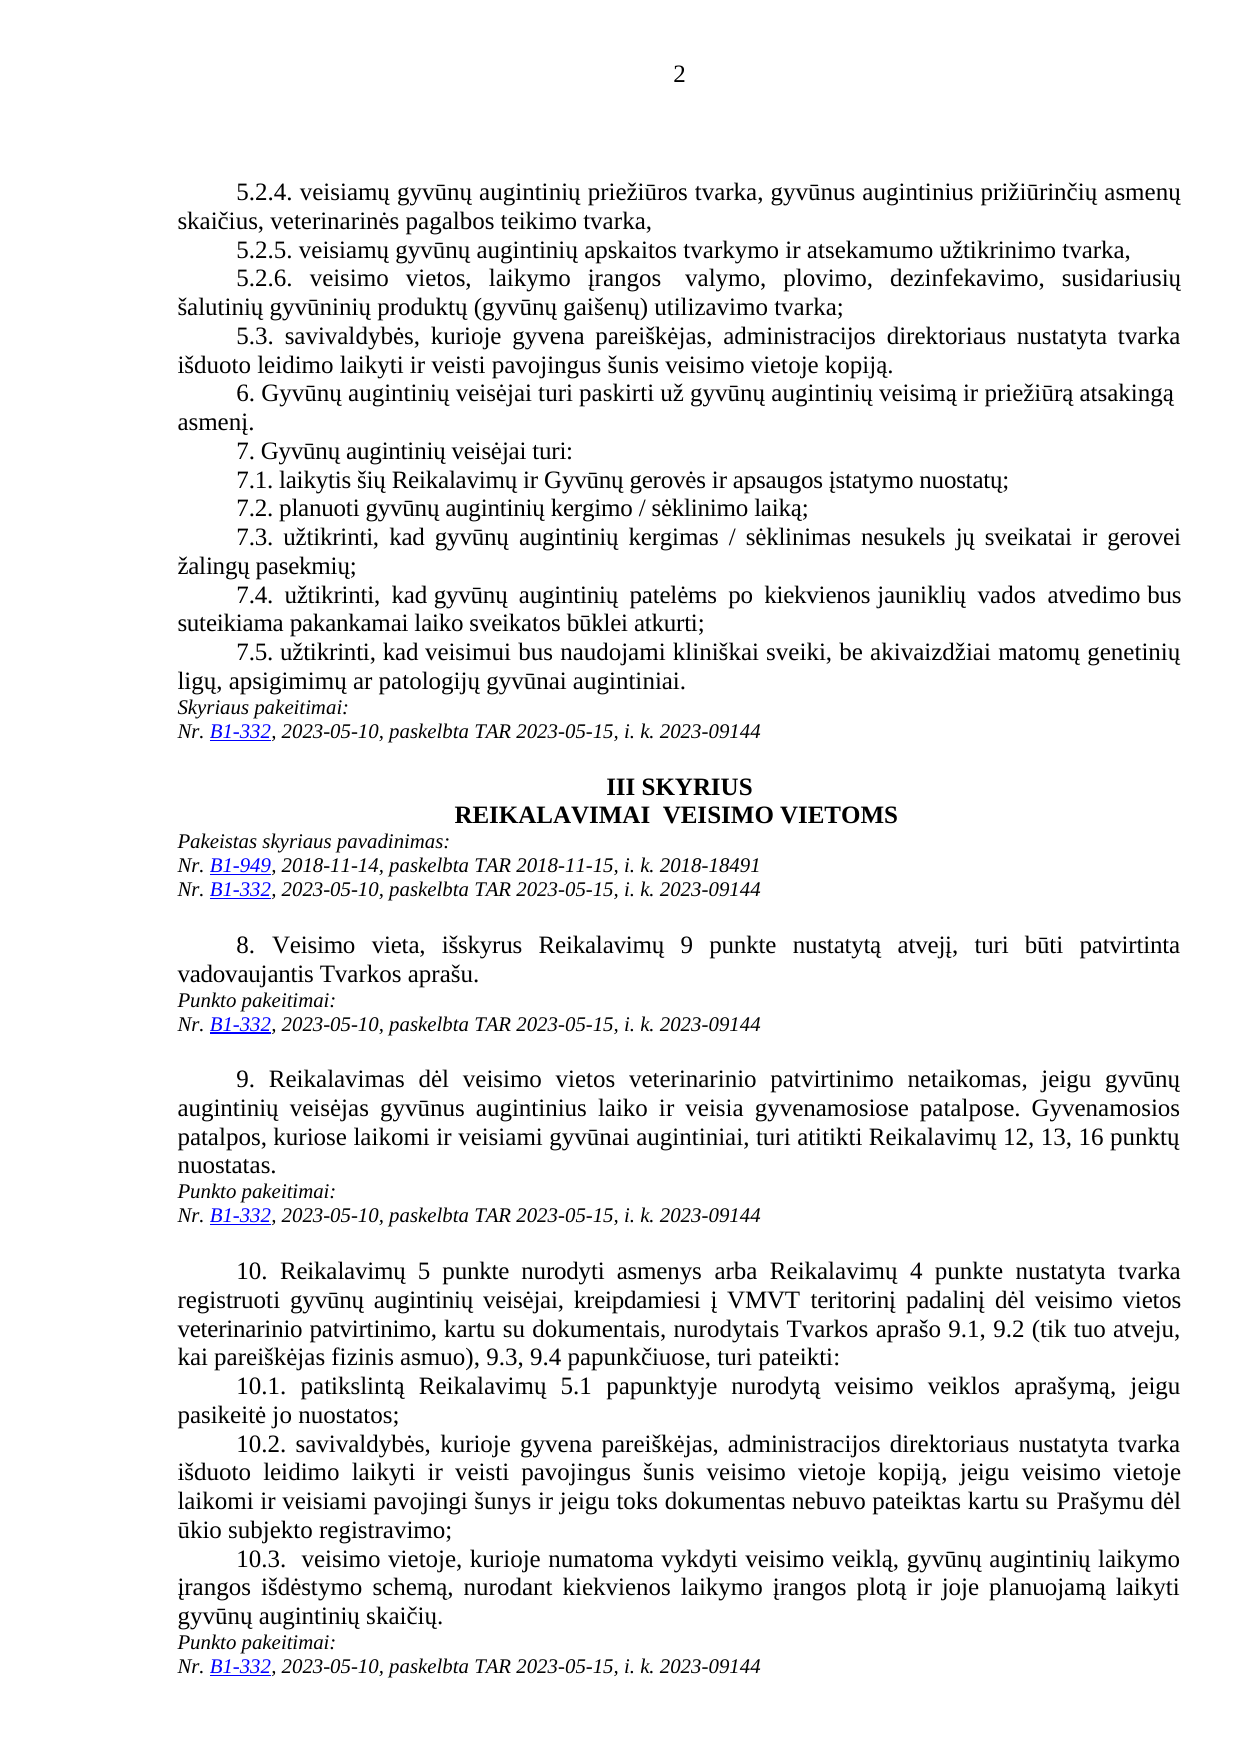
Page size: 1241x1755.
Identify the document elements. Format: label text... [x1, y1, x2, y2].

text Punkto pakeitimai: [177, 1630, 1181, 1654]
text 7. Gyvūnų augintinių veisėjai turi: [177, 436, 1181, 465]
text 10. Reikalavimų 5 punkte nurodyti asmenys arba Reikalavimų 4 punkte nustatyta tvarka registruoti gyvūnų augintinių veisėjai, kreipdamiesi į VMVT teritorinį padalinį dėl veisimo vietos veterinarinio patvirtinimo, kartu su dokumentais, nurodytais Tvarkos aprašo 9.1, 9.2 (tik tuo atveju, kai pareiškėjas fizinis asmuo), 9.3, 9.4 papunkčiuose, turi pateikti: [177, 1256, 1181, 1371]
text Punkto pakeitimai: [177, 987, 1181, 1012]
text Nr. B1-332, 2023-05-10, paskelbta TAR 2023-05-15, i. k. 2023-09144 [177, 877, 1181, 901]
text 5.2.5. veisiamų gyvūnų augintinių apskaitos tvarkymo ir atsekamumo užtikrinimo tvarka, [177, 235, 1181, 263]
text 7.2. planuoti gyvūnų augintinių kergimo / sėklinimo laiką; [177, 493, 1181, 522]
text 10.1. patikslintą Reikalavimų 5.1 papunktyje nurodytą veisimo veiklos aprašymą, jeigu pasikeitė jo nuostatos; [177, 1371, 1181, 1429]
text III SKYRIUS REIKALAVIMAI VEISIMO VIETOMS [177, 772, 1181, 829]
text 10.2. savivaldybės, kurioje gyvena pareiškėjas, administracijos direktoriaus nustatyta tvarka išduoto leidimo laikyti ir veisti pavojingus šunis veisimo vietoje kopiją, jeigu veisimo vietoje laikomi ir veisiami pavojingi šunys ir jeigu toks dokumentas nebuvo pateiktas kartu su Prašymu dėl ūkio subjekto registravimo; [177, 1429, 1181, 1544]
text Nr. B1-332, 2023-05-10, paskelbta TAR 2023-05-15, i. k. 2023-09144 [177, 1203, 1181, 1227]
text 5.2.6. veisimo vietos, laikymo įrangos valymo, plovimo, dezinfekavimo, susidariusių šalutinių gyvūninių produktų (gyvūnų gaišenų) utilizavimo tvarka; [177, 263, 1181, 321]
text 9. Reikalavimas dėl veisimo vietos veterinarinio patvirtinimo netaikomas, jeigu gyvūnų augintinių veisėjas gyvūnus augintinius laiko ir veisia gyvenamosiose patalpose. Gyvenamosios patalpos, kuriose laikomi ir veisiami gyvūnai augintiniai, turi atitikti Reikalavimų 12, 13, 16 punktų nuostatas. [177, 1064, 1181, 1179]
text Pakeistas skyriaus pavadinimas: [177, 829, 1181, 853]
text Punkto pakeitimai: [177, 1179, 1181, 1203]
text 7.4. užtikrinti, kad gyvūnų augintinių patelėms po kiekvienos jauniklių vados atvedimo bus suteikiama pakankamai laiko sveikatos būklei atkurti; [177, 580, 1181, 637]
text Nr. B1-332, 2023-05-10, paskelbta TAR 2023-05-15, i. k. 2023-09144 [177, 1654, 1181, 1678]
text Skyriaus pakeitimai: [177, 695, 1181, 719]
text Nr. B1-949, 2018-11-14, paskelbta TAR 2018-11-15, i. k. 2018-18491 [177, 853, 1181, 877]
text 8. Veisimo vieta, išskyrus Reikalavimų 9 punkte nustatytą atvejį, turi būti patvirtinta vadovaujantis Tvarkos aprašu. [177, 930, 1181, 987]
text 5.2.4. veisiamų gyvūnų augintinių priežiūros tvarka, gyvūnus augintinius prižiūrinčių asmenų skaičius, veterinarinės pagalbos teikimo tvarka, [177, 177, 1181, 235]
text 10.3. veisimo vietoje, kurioje numatoma vykdyti veisimo veiklą, gyvūnų augintinių laikymo įrangos išdėstymo schemą, nurodant kiekvienos laikymo įrangos plotą ir joje planuojamą laikyti gyvūnų augintinių skaičių. [177, 1544, 1181, 1630]
text Nr. B1-332, 2023-05-10, paskelbta TAR 2023-05-15, i. k. 2023-09144 [177, 719, 1181, 743]
text 7.3. užtikrinti, kad gyvūnų augintinių kergimas / sėklinimas nesukels jų sveikatai ir gerovei žalingų pasekmių; [177, 522, 1181, 580]
text 5.3. savivaldybės, kurioje gyvena pareiškėjas, administracijos direktoriaus nustatyta tvarka išduoto leidimo laikyti ir veisti pavojingus šunis veisimo vietoje kopiją. [177, 321, 1181, 378]
text 6. Gyvūnų augintinių veisėjai turi paskirti už gyvūnų augintinių veisimą ir priežiūrą atsakingą asmenį. [177, 378, 1181, 436]
text Nr. B1-332, 2023-05-10, paskelbta TAR 2023-05-15, i. k. 2023-09144 [177, 1012, 1181, 1036]
text 7.5. užtikrinti, kad veisimui bus naudojami kliniškai sveiki, be akivaizdžiai matomų genetinių ligų, apsigimimų ar patologijų gyvūnai augintiniai. [177, 637, 1181, 695]
text 7.1. laikytis šių Reikalavimų ir Gyvūnų gerovės ir apsaugos įstatymo nuostatų; [177, 465, 1181, 493]
